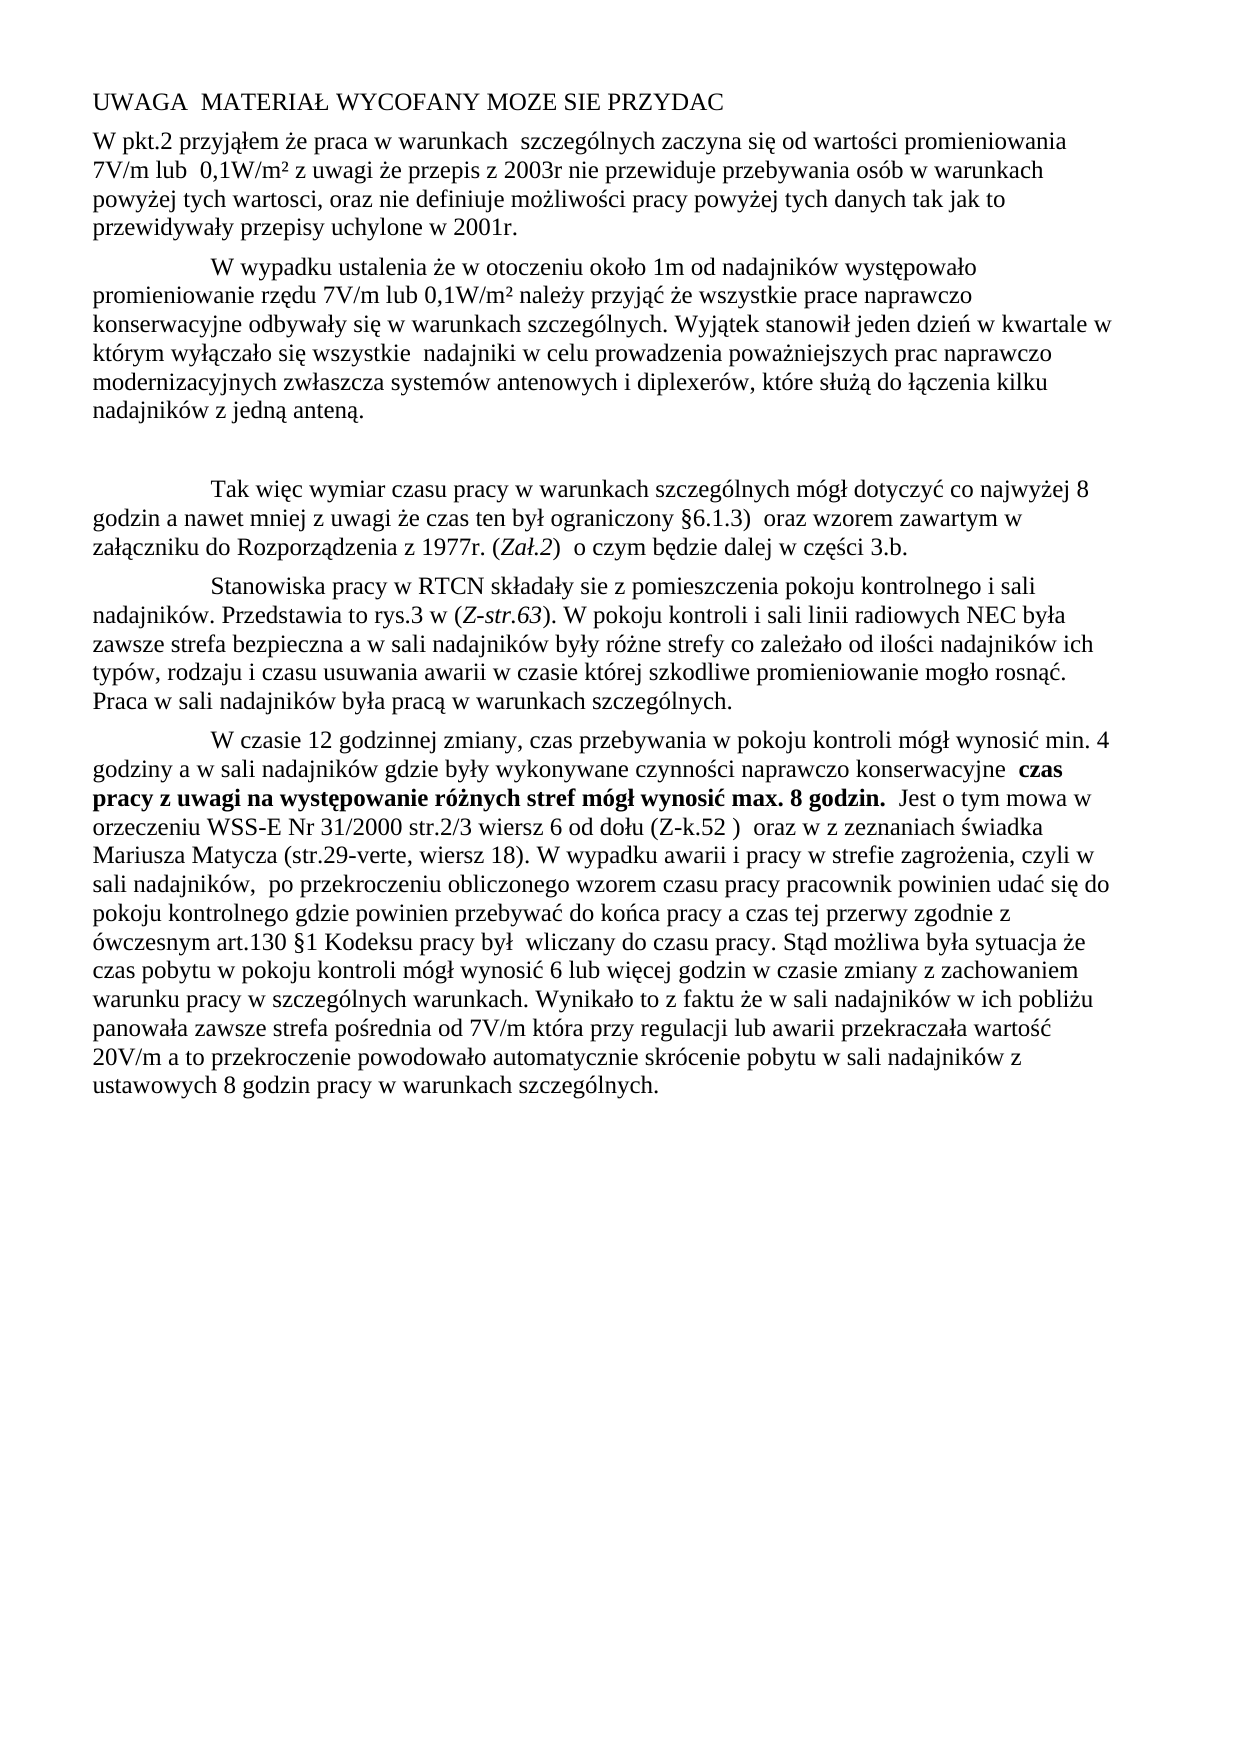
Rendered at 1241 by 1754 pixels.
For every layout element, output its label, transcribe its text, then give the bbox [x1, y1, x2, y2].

text W wypadku ustalenia że w otoczeniu około 1m od nadajników występowało promieniowanie rzędu 7V/m lub 0,1W/m² należy przyjąć że wszystkie prace naprawczo konserwacyjne odbywały się w warunkach szczególnych. Wyjątek stanowił jeden dzień w kwartale w którym wyłączało się wszystkie nadajniki w celu prowadzenia poważniejszych prac naprawczo modernizacyjnych zwłaszcza systemów antenowych i diplexerów, które służą do łączenia kilku nadajników z jedną anteną. [92, 252, 1122, 424]
text UWAGA MATERIAŁ WYCOFANY MOZE SIE PRZYDAC [92, 87, 1122, 116]
text Stanowiska pracy w RTCN składały sie z pomieszczenia pokoju kontrolnego i sali nadajników. Przedstawia to rys.3 w (Z-str.63). W pokoju kontroli i sali linii radiowych NEC była zawsze strefa bezpieczna a w sali nadajników były różne strefy co zależało od ilości nadajników ich typów, rodzaju i czasu usuwania awarii w czasie której szkodliwe promieniowanie mogło rosnąć. Praca w sali nadajników była pracą w warunkach szczególnych. [92, 571, 1122, 715]
text W pkt.2 przyjąłem że praca w warunkach szczególnych zaczyna się od wartości promieniowania 7V/m lub 0,1W/m² z uwagi że przepis z 2003r nie przewiduje przebywania osób w warunkach powyżej tych wartosci, oraz nie definiuje możliwości pracy powyżej tych danych tak jak to przewidywały przepisy uchylone w 2001r. [92, 126, 1122, 241]
text W czasie 12 godzinnej zmiany, czas przebywania w pokoju kontroli mógł wynosić min. 4 godziny a w sali nadajników gdzie były wykonywane czynności naprawczo konserwacyjne czas pracy z uwagi na występowanie różnych stref mógł wynosić max. 8 godzin. Jest o tym mowa w orzeczeniu WSS-E Nr 31/2000 str.2/3 wiersz 6 od dołu (Z-k.52 ) oraz w z zeznaniach świadka Mariusza Matycza (str.29-verte, wiersz 18). W wypadku awarii i pracy w strefie zagrożenia, czyli w sali nadajników, po przekroczeniu obliczonego wzorem czasu pracy pracownik powinien udać się do pokoju kontrolnego gdzie powinien przebywać do końca pracy a czas tej przerwy zgodnie z ówczesnym art.130 §1 Kodeksu pracy był wliczany do czasu pracy. Stąd możliwa była sytuacja że czas pobytu w pokoju kontroli mógł wynosić 6 lub więcej godzin w czasie zmiany z zachowaniem warunku pracy w szczególnych warunkach. Wynikało to z faktu że w sali nadajników w ich pobliżu panowała zawsze strefa pośrednia od 7V/m która przy regulacji lub awarii przekraczała wartość 20V/m a to przekroczenie powodowało automatycznie skrócenie pobytu w sali nadajników z ustawowych 8 godzin pracy w warunkach szczególnych. [92, 726, 1122, 1099]
text Tak więc wymiar czasu pracy w warunkach szczególnych mógł dotyczyć co najwyżej 8 godzin a nawet mniej z uwagi że czas ten był ograniczony §6.1.3) oraz wzorem zawartym w załączniku do Rozporządzenia z 1977r. (Zał.2) o czym będzie dalej w części 3.b. [92, 474, 1122, 561]
